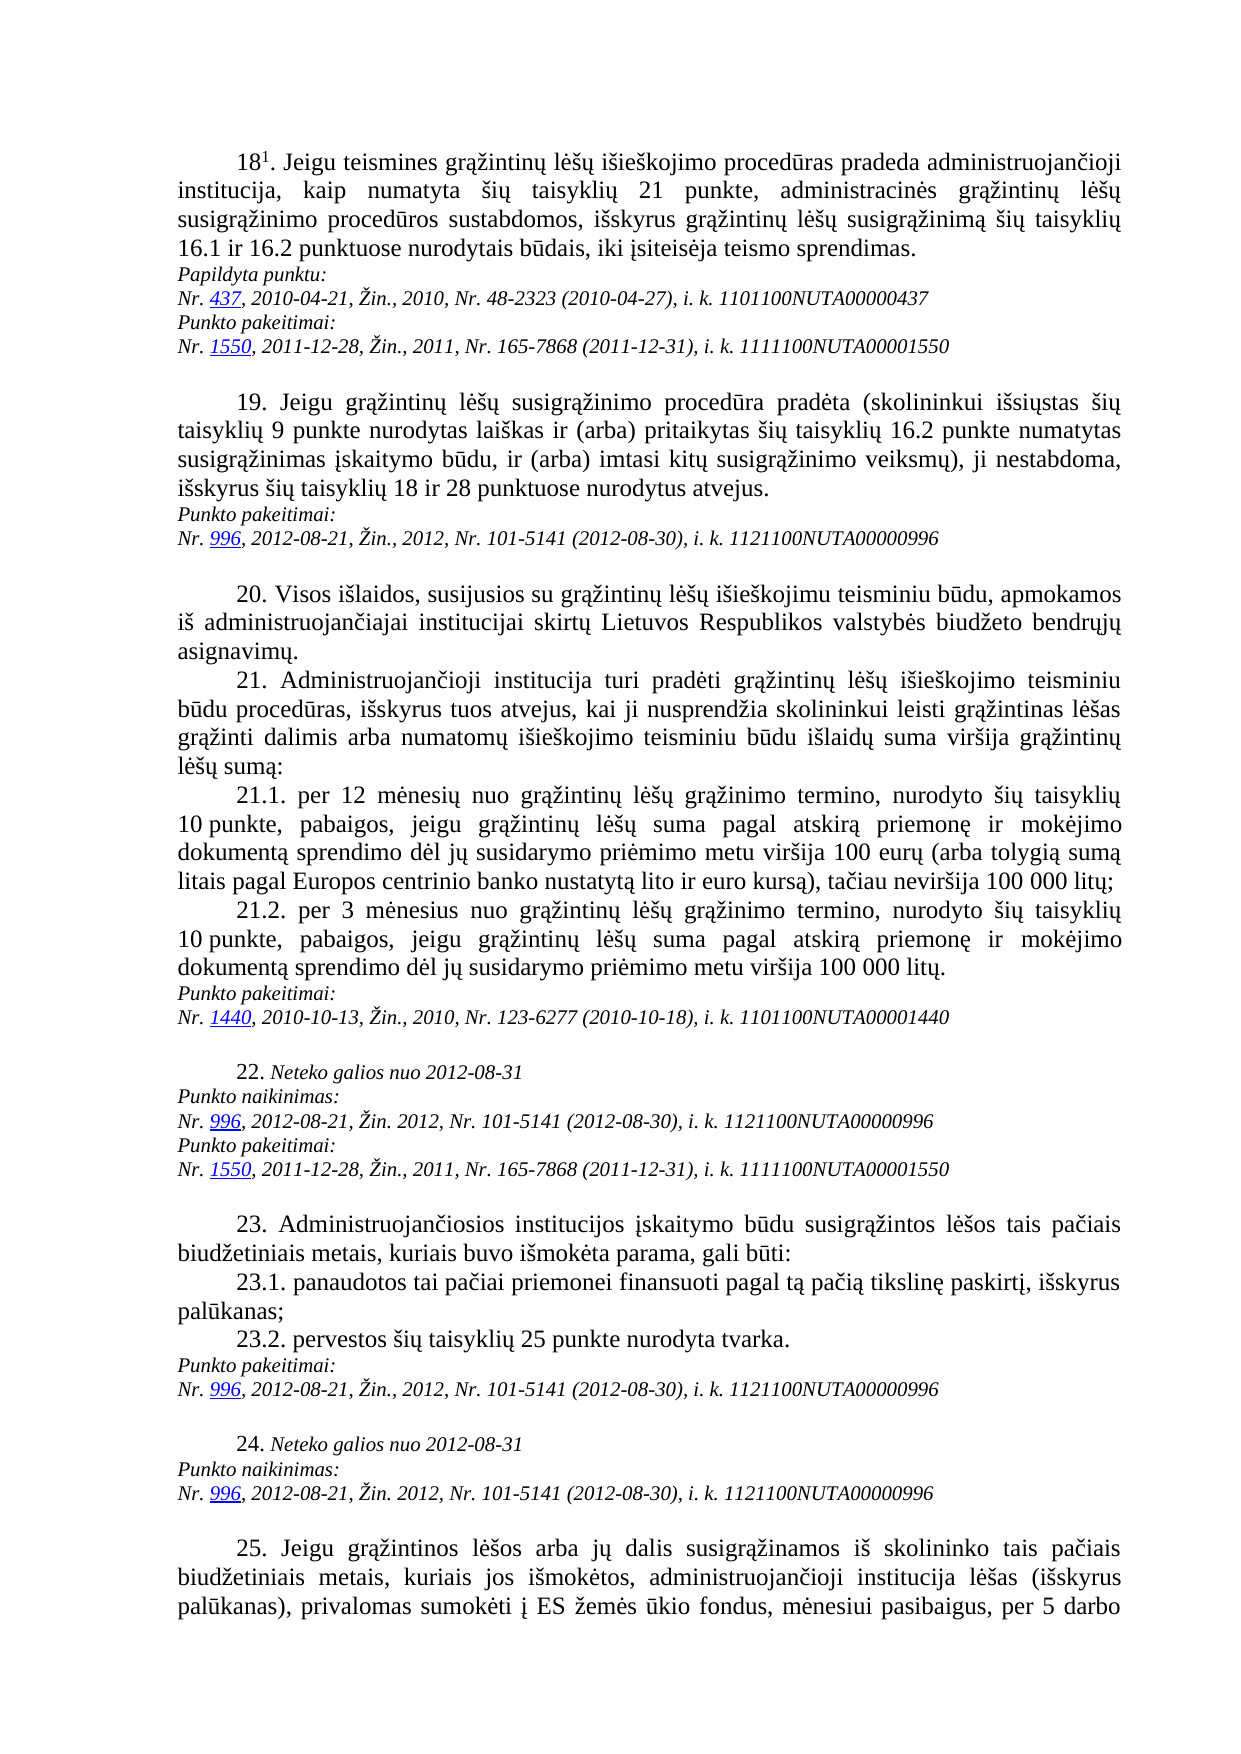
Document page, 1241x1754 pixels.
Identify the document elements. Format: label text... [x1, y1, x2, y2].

text Nr. 437, 2010-04-21, Žin., 2010, Nr. 48-2323 (2010-04-27), i. k. 1101100NUTA00000437 [177, 286, 1122, 310]
text 21.1. per 12 mėnesių nuo grąžintinų lėšų grąžinimo termino, nurodyto šių taisyklių 10 punkte, pabaigos, jeigu grąžintinų lėšų suma pagal atskirą priemonę ir mokėjimo dokumentą sprendimo dėl jų susidarymo priėmimo metu viršija 100 eurų (arba tolygią sumą litais pagal Europos centrinio banko nustatytą lito ir euro kursą), tačiau neviršija 100 000 litų; [177, 780, 1122, 895]
text Punkto pakeitimai: [177, 502, 1122, 526]
text Nr. 996, 2012-08-21, Žin., 2012, Nr. 101-5141 (2012-08-30), i. k. 1121100NUTA00000996 [177, 1377, 1122, 1401]
text Nr. 996, 2012-08-21, Žin. 2012, Nr. 101-5141 (2012-08-30), i. k. 1121100NUTA00000996 [177, 1481, 1122, 1504]
text 25. Jeigu grąžintinos lėšos arba jų dalis susigrąžinamos iš skolininko tais pačiais biudžetiniais metais, kuriais jos išmokėtos, administruojančioji institucija lėšas (išskyrus palūkanas), privalomas sumokėti į ES žemės ūkio fondus, mėnesiui pasibaigus, per 5 darbo [177, 1533, 1122, 1619]
text 23. Administruojančiosios institucijos įskaitymo būdu susigrąžintos lėšos tais pačiais biudžetiniais metais, kuriais buvo išmokėta parama, gali būti: [177, 1209, 1122, 1267]
text Punkto pakeitimai: [177, 310, 1122, 334]
text 23.1. panaudotos tai pačiai priemonei finansuoti pagal tą pačią tikslinę paskirtį, išskyrus palūkanas; [177, 1267, 1122, 1324]
text Nr. 1550, 2011-12-28, Žin., 2011, Nr. 165-7868 (2011-12-31), i. k. 1111100NUTA00001550 [177, 1157, 1122, 1181]
text 19. Jeigu grąžintinų lėšų susigrąžinimo procedūra pradėta (skolininkui išsiųstas šių taisyklių 9 punkte nurodytas laiškas ir (arba) pritaikytas šių taisyklių 16.2 punkte numatytas susigrąžinimas įskaitymo būdu, ir (arba) imtasi kitų susigrąžinimo veiksmų), ji nestabdoma, išskyrus šių taisyklių 18 ir 28 punktuose nurodytus atvejus. [177, 387, 1122, 502]
text 23.2. pervestos šių taisyklių 25 punkte nurodyta tvarka. [177, 1324, 1122, 1353]
text 21.2. per 3 mėnesius nuo grąžintinų lėšų grąžinimo termino, nurodyto šių taisyklių 10 punkte, pabaigos, jeigu grąžintinų lėšų suma pagal atskirą priemonę ir mokėjimo dokumentą sprendimo dėl jų susidarymo priėmimo metu viršija 100 000 litų. [177, 895, 1122, 981]
text 22. Neteko galios nuo 2012-08-31 [177, 1058, 1122, 1084]
text 181. Jeigu teismines grąžintinų lėšų išieškojimo procedūras pradeda administruojančioji institucija, kaip numatyta šių taisyklių 21 punkte, administracinės grąžintinų lėšų susigrąžinimo procedūros sustabdomos, išskyrus grąžintinų lėšų susigrąžinimą šių taisyklių 16.1 ir 16.2 punktuose nurodytais būdais, iki įsiteisėja teismo sprendimas. [177, 147, 1122, 262]
text Punkto pakeitimai: [177, 1353, 1122, 1377]
text 20. Visos išlaidos, susijusios su grąžintinų lėšų išieškojimu teisminiu būdu, apmokamos iš administruojančiajai institucijai skirtų Lietuvos Respublikos valstybės biudžeto bendrųjų asignavimų. [177, 579, 1122, 665]
text Nr. 1550, 2011-12-28, Žin., 2011, Nr. 165-7868 (2011-12-31), i. k. 1111100NUTA00001550 [177, 334, 1122, 358]
text 21. Administruojančioji institucija turi pradėti grąžintinų lėšų išieškojimo teisminiu būdu procedūras, išskyrus tuos atvejus, kai ji nusprendžia skolininkui leisti grąžintinas lėšas grąžinti dalimis arba numatomų išieškojimo teisminiu būdu išlaidų suma viršija grąžintinų lėšų sumą: [177, 665, 1122, 780]
text 24. Neteko galios nuo 2012-08-31 [177, 1430, 1122, 1456]
text Nr. 1440, 2010-10-13, Žin., 2010, Nr. 123-6277 (2010-10-18), i. k. 1101100NUTA00001440 [177, 1005, 1122, 1029]
text Punkto naikinimas: [177, 1456, 1122, 1481]
text Punkto naikinimas: [177, 1084, 1122, 1108]
text Papildyta punktu: [177, 262, 1122, 286]
text Nr. 996, 2012-08-21, Žin., 2012, Nr. 101-5141 (2012-08-30), i. k. 1121100NUTA00000996 [177, 526, 1122, 550]
text Punkto pakeitimai: [177, 981, 1122, 1005]
text Punkto pakeitimai: [177, 1133, 1122, 1157]
text Nr. 996, 2012-08-21, Žin. 2012, Nr. 101-5141 (2012-08-30), i. k. 1121100NUTA00000996 [177, 1108, 1122, 1133]
